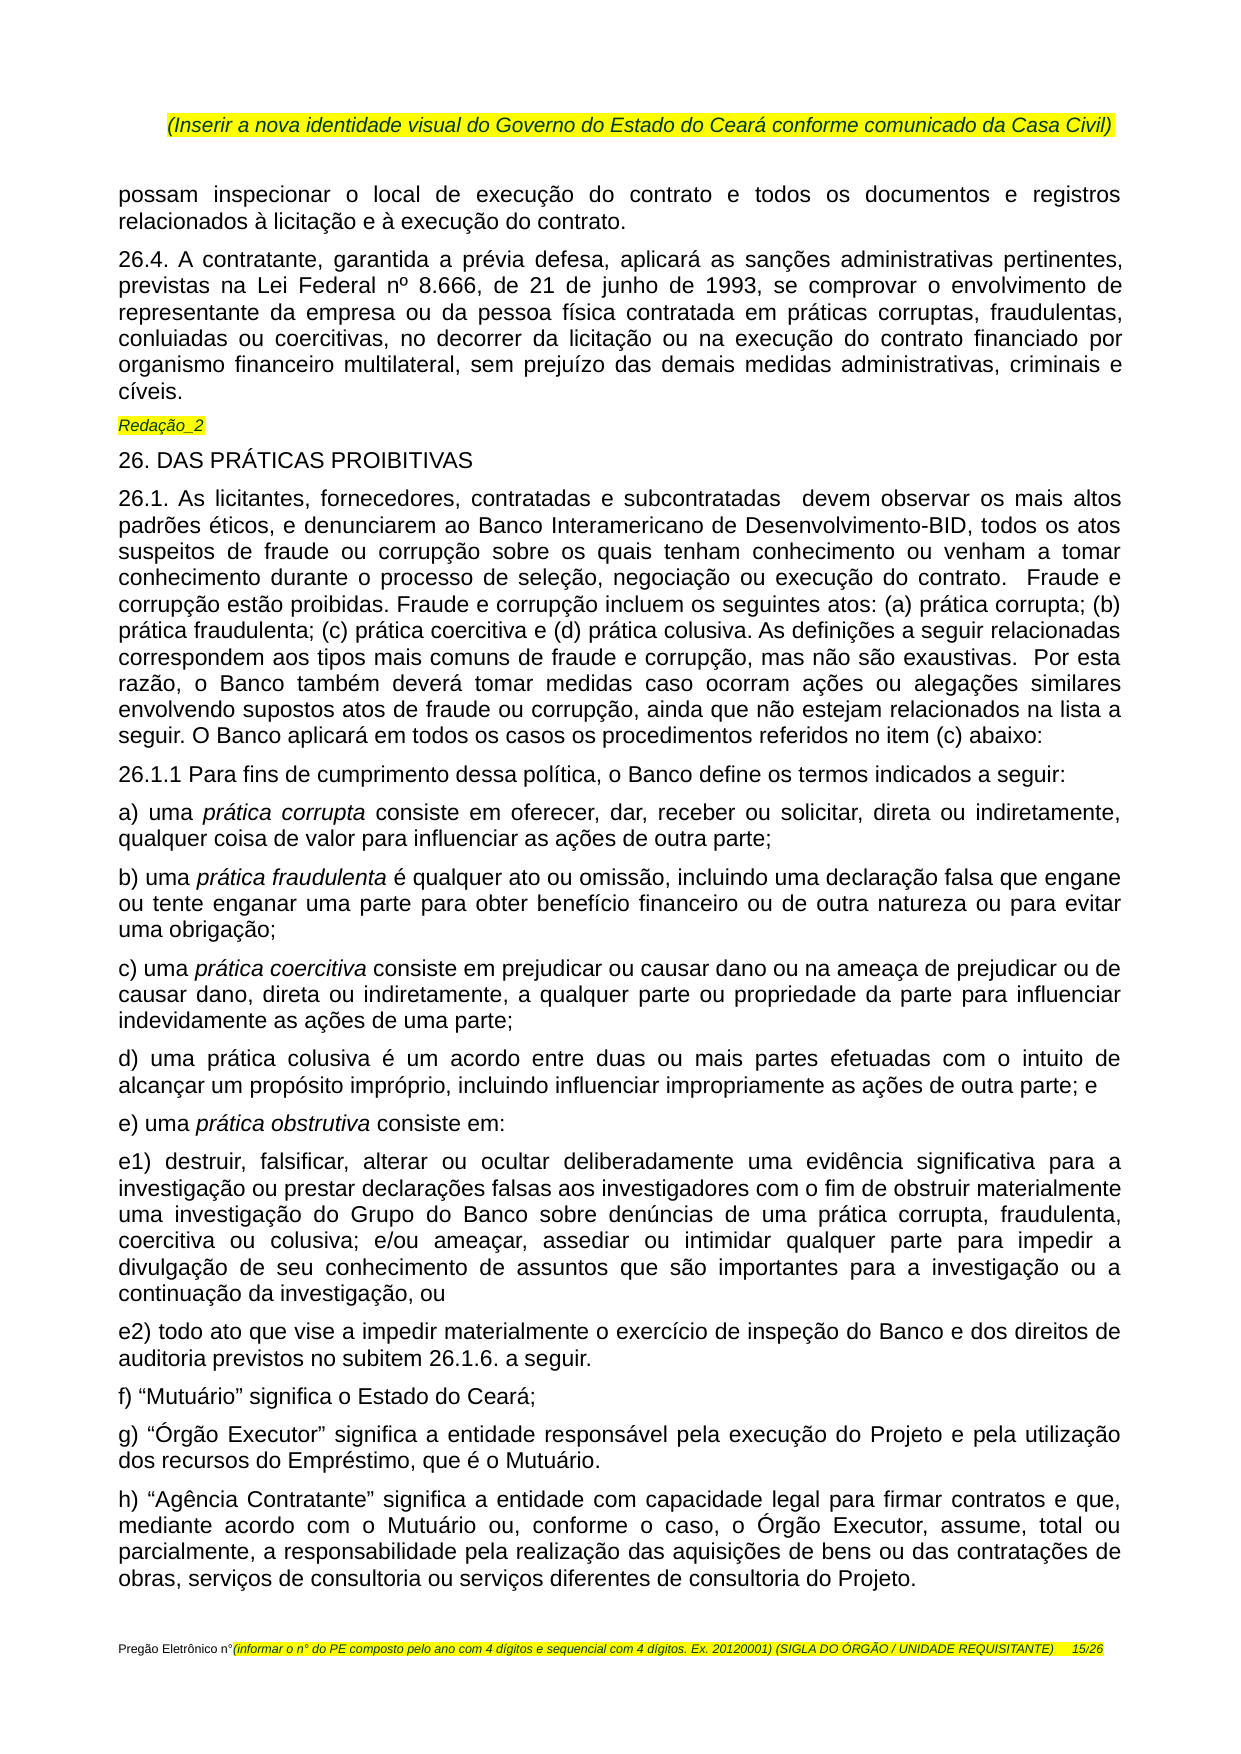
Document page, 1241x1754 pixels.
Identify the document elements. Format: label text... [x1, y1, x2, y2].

text g) “Órgão Executor” significa a entidade responsável pela execução do Projeto e pela utilização dos recursos do Empréstimo, que é o Mutuário. [118, 1421, 1122, 1474]
text 26. DAS PRÁTICAS PROIBITIVAS [118, 447, 1122, 473]
text 26.1.1 Para fins de cumprimento dessa política, o Banco define os termos indicados a seguir: [118, 761, 1122, 787]
text possam inspecionar o local de execução do contrato e todos os documentos e registros relacionados à licitação e à execução do contrato. [118, 181, 1122, 234]
text d) uma prática colusiva é um acordo entre duas ou mais partes efetuadas com o intuito de alcançar um propósito impróprio, incluindo influenciar impropriamente as ações de outra parte; e [118, 1045, 1122, 1098]
text a) uma prática corrupta consiste em oferecer, dar, receber ou solicitar, direta ou indiretamente, qualquer coisa de valor para influenciar as ações de outra parte; [118, 799, 1122, 852]
text e2) todo ato que vise a impedir materialmente o exercício de inspeção do Banco e dos direitos de auditoria previstos no subitem 26.1.6. a seguir. [118, 1318, 1122, 1371]
text h) “Agência Contratante” significa a entidade com capacidade legal para firmar contratos e que, mediante acordo com o Mutuário ou, conforme o caso, o Órgão Executor, assume, total ou parcialmente, a responsabilidade pela realização das aquisições de bens ou das contratações de obras, serviços de consultoria ou serviços diferentes de consultoria do Projeto. [118, 1486, 1122, 1591]
text 26.1. As licitantes, fornecedores, contratadas e subcontratadas devem observar os mais altos padrões éticos, e denunciarem ao Banco Interamericano de Desenvolvimento-BID, todos os atos suspeitos de fraude ou corrupção sobre os quais tenham conhecimento ou venham a tomar conhecimento durante o processo de seleção, negociação ou execução do contrato. Fraude e corrupção estão proibidas. Fraude e corrupção incluem os seguintes atos: (a) prática corrupta; (b) prática fraudulenta; (c) prática coercitiva e (d) prática colusiva. As definições a seguir relacionadas correspondem aos tipos mais comuns de fraude e corrupção, mas não são exaustivas. Por esta razão, o Banco também deverá tomar medidas caso ocorram ações ou alegações similares envolvendo supostos atos de fraude ou corrupção, ainda que não estejam relacionados na lista a seguir. O Banco aplicará em todos os casos os procedimentos referidos no item (c) abaixo: [118, 485, 1122, 749]
text c) uma prática coercitiva consiste em prejudicar ou causar dano ou na ameaça de prejudicar ou de causar dano, direta ou indiretamente, a qualquer parte ou propriedade da parte para influenciar indevidamente as ações de uma parte; [118, 954, 1122, 1033]
text Redação_2 [118, 416, 1123, 435]
text b) uma prática fraudulenta é qualquer ato ou omissão, incluindo uma declaração falsa que engane ou tente enganar uma parte para obter benefício financeiro ou de outra natureza ou para evitar uma obrigação; [118, 863, 1122, 943]
text f) “Mutuário” significa o Estado do Ceará; [118, 1383, 1122, 1409]
text e1) destruir, falsificar, alterar ou ocultar deliberadamente uma evidência significativa para a investigação ou prestar declarações falsas aos investigadores com o fim de obstruir materialmente uma investigação do Grupo do Banco sobre denúncias de uma prática corrupta, fraudulenta, coercitiva ou colusiva; e/ou ameaçar, assediar ou intimidar qualquer parte para impedir a divulgação de seu conhecimento de assuntos que são importantes para a investigação ou a continuação da investigação, ou [118, 1148, 1122, 1306]
text e) uma prática obstrutiva consiste em: [118, 1110, 1122, 1136]
text 26.4. A contratante, garantida a prévia defesa, aplicará as sanções administrativas pertinentes, previstas na Lei Federal nº 8.666, de 21 de junho de 1993, se comprovar o envolvimento de representante da empresa ou da pessoa física contratada em práticas corruptas, fraudulentas, conluiadas ou coercitivas, no decorrer da licitação ou na execução do contrato financiado por organismo financeiro multilateral, sem prejuízo das demais medidas administrativas, criminais e cíveis. [118, 246, 1123, 404]
